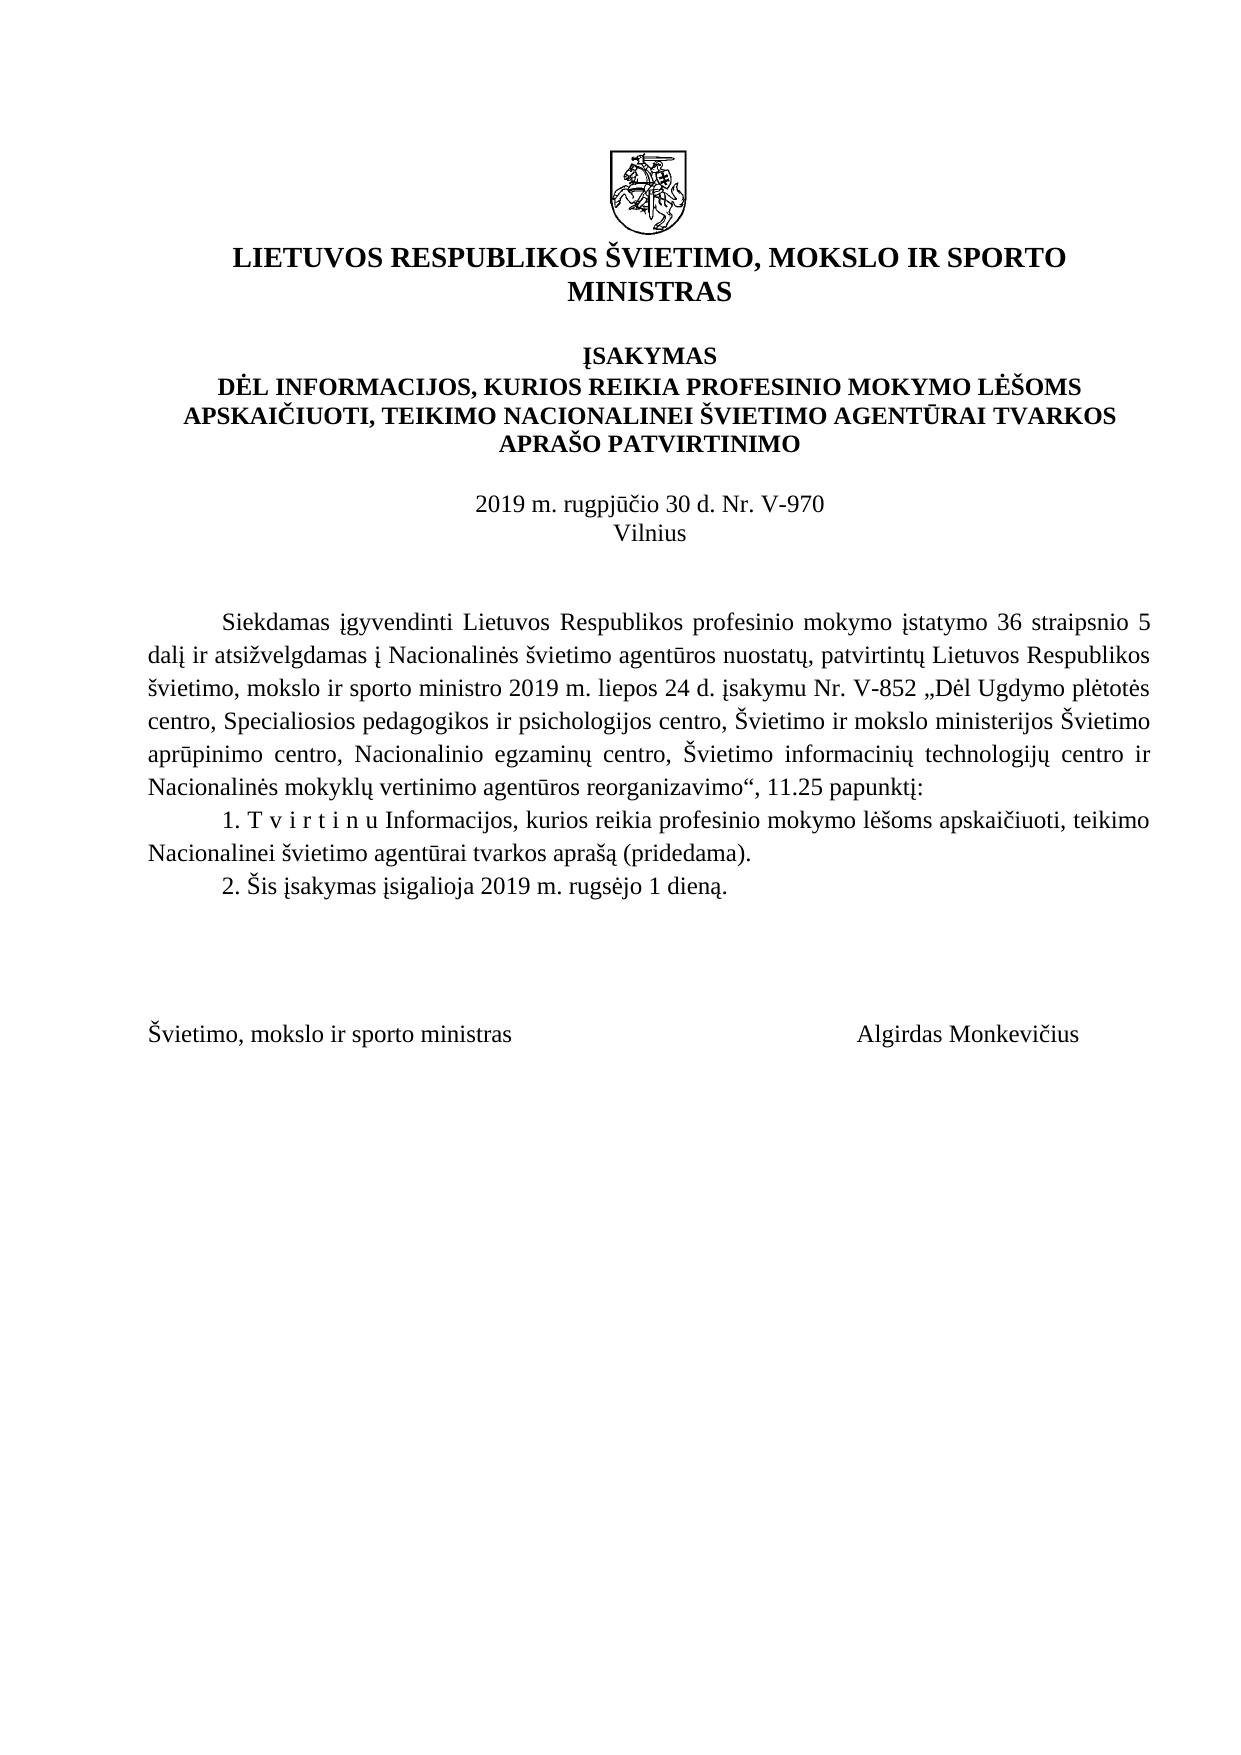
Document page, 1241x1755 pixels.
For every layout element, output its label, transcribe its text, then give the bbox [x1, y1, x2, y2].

text 2019 m. rugpjūčio 30 d. Nr. V-970 [148, 489, 1152, 518]
text ĮSAKYMAS [148, 341, 1152, 370]
text Vilnius [148, 518, 1152, 547]
text DĖL INFORMACIJOS, KURIOS REIKIA PROFESINIO MOKYMO LĖŠOMS APSKAIČIUOTI, TEIKIMO NACIONALINEI ŠVIETIMO AGENTŪRAI TVARKOS APRAŠO PATVIRTINIMO [148, 372, 1152, 458]
text Švietimo, mokslo ir sporto ministras Algirdas Monkevičius [148, 1019, 1152, 1048]
text LIETUVOS RESPUBLIKOS ŠVIETIMO, MOKSLO IR SPORTO MINISTRAS [148, 240, 1152, 307]
text 1. T v i r t i n u Informacijos, kurios reikia profesinio mokymo lėšoms apskaičiuoti, teikimo Nacionalinei švietimo agentūrai tvarkos aprašą (pridedama). [148, 805, 1152, 867]
text Siekdamas įgyvendinti Lietuvos Respublikos profesinio mokymo įstatymo 36 straipsnio 5 dalį ir atsižvelgdamas į Nacionalinės švietimo agentūros nuostatų, patvirtintų Lietuvos Respublikos švietimo, mokslo ir sporto ministro 2019 m. liepos 24 d. įsakymu Nr. V-852 „Dėl Ugdymo plėtotės centro, Specialiosios pedagogikos ir psichologijos centro, Švietimo ir mokslo ministerijos Švietimo aprūpinimo centro, Nacionalinio egzaminų centro, Švietimo informacinių technologijų centro ir Nacionalinės mokyklų vertinimo agentūros reorganizavimo“, 11.25 papunktį: [148, 607, 1152, 801]
text 2. Šis įsakymas įsigalioja 2019 m. rugsėjo 1 dieną. [148, 871, 1152, 900]
